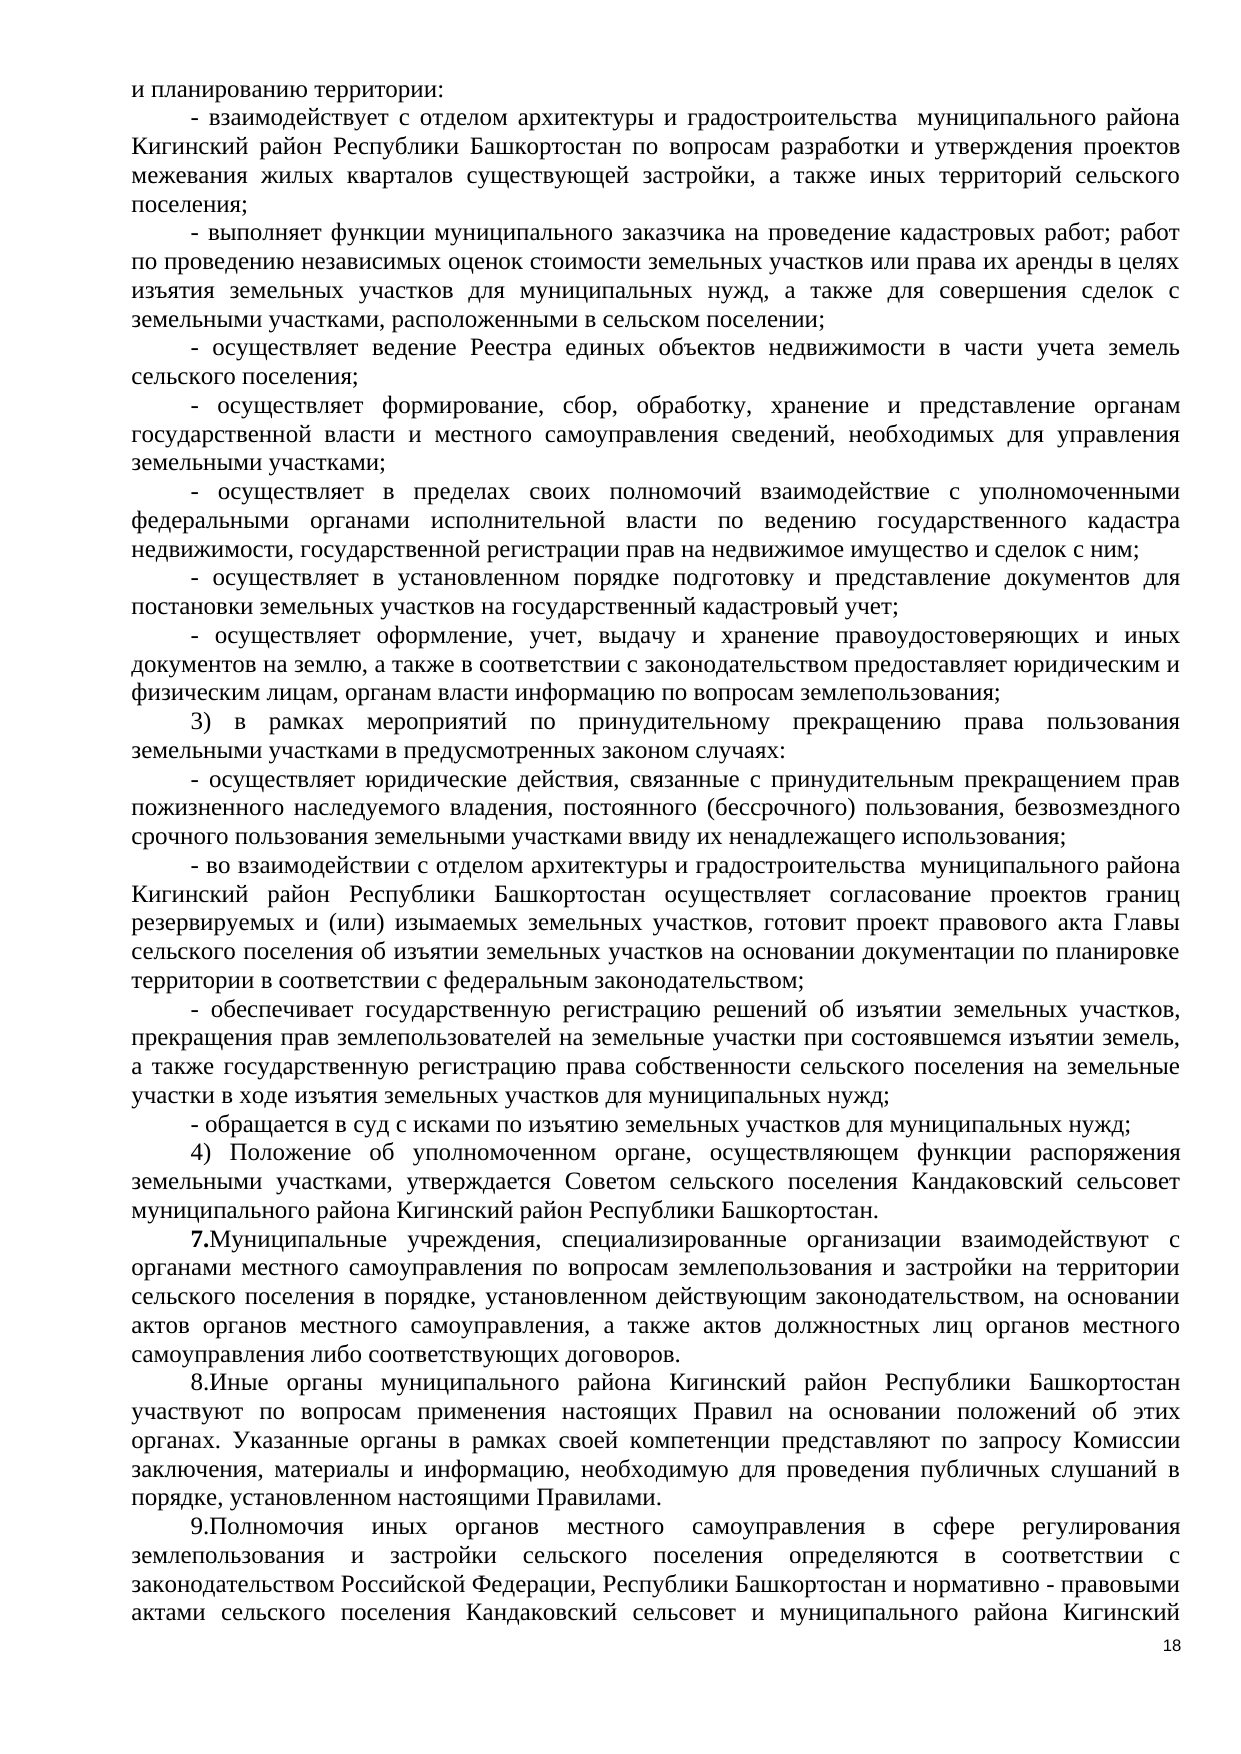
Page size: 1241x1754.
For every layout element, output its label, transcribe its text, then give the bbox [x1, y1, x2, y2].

text - взаимодействует с отделом архитектуры и градостроительства муниципального района Кигинский район Республики Башкортостан по вопросам разработки и утверждения проектов межевания жилых кварталов существующей застройки, а также иных территорий сельского поселения; [131, 102, 1181, 217]
text - осуществляет в пределах своих полномочий взаимодействие с уполномоченными федеральными органами исполнительной власти по ведению государственного кадастра недвижимости, государственной регистрации прав на недвижимое имущество и сделок с ним; [131, 476, 1181, 562]
text - выполняет функции муниципального заказчика на проведение кадастровых работ; работ по проведению независимых оценок стоимости земельных участков или права их аренды в целях изъятия земельных участков для муниципальных нужд, а также для совершения сделок с земельными участками, расположенными в сельском поселении; [131, 217, 1181, 332]
text - обращается в суд с исками по изъятию земельных участков для муниципальных нужд; [131, 1109, 1181, 1137]
text и планированию территории: [131, 74, 1181, 102]
text 7.Муниципальные учреждения, специализированные организации взаимодействуют с органами местного самоуправления по вопросам землепользования и застройки на территории сельского поселения в порядке, установленном действующим законодательством, на основании актов органов местного самоуправления, а также актов должностных лиц органов местного самоуправления либо соответствующих договоров. [131, 1224, 1181, 1367]
text - осуществляет юридические действия, связанные с принудительным прекращением прав пожизненного наследуемого владения, постоянного (бессрочного) пользования, безвозмездного срочного пользования земельными участками ввиду их ненадлежащего использования; [131, 764, 1181, 850]
text - во взаимодействии с отделом архитектуры и градостроительства муниципального района Кигинский район Республики Башкортостан осуществляет согласование проектов границ резервируемых и (или) изымаемых земельных участков, готовит проект правового акта Главы сельского поселения об изъятии земельных участков на основании документации по планировке территории в соответствии с федеральным законодательством; [131, 850, 1181, 994]
text 8.Иные органы муниципального района Кигинский район Республики Башкортостан участвуют по вопросам применения настоящих Правил на основании положений об этих органах. Указанные органы в рамках своей компетенции представляют по запросу Комиссии заключения, материалы и информацию, необходимую для проведения публичных слушаний в порядке, установленном настоящими Правилами. [131, 1367, 1181, 1511]
text - осуществляет формирование, сбор, обработку, хранение и представление органам государственной власти и местного самоуправления сведений, необходимых для управления земельными участками; [131, 390, 1181, 476]
text 9.Полномочия иных органов местного самоуправления в сфере регулирования землепользования и застройки сельского поселения определяются в соответствии с законодательством Российской Федерации, Республики Башкортостан и нормативно - правовыми актами сельского поселения Кандаковский сельсовет и муниципального района Кигинский [131, 1511, 1181, 1626]
text 3) в рамках мероприятий по принудительному прекращению права пользования земельными участками в предусмотренных законом случаях: [131, 706, 1181, 764]
text - осуществляет ведение Реестра единых объектов недвижимости в части учета земель сельского поселения; [131, 332, 1181, 390]
text - осуществляет оформление, учет, выдачу и хранение правоудостоверяющих и иных документов на землю, а также в соответствии с законодательством предоставляет юридическим и физическим лицам, органам власти информацию по вопросам землепользования; [131, 620, 1181, 706]
text - обеспечивает государственную регистрацию решений об изъятии земельных участков, прекращения прав землепользователей на земельные участки при состоявшемся изъятии земель, а также государственную регистрацию права собственности сельского поселения на земельные участки в ходе изъятия земельных участков для муниципальных нужд; [131, 994, 1181, 1109]
text 4) Положение об уполномоченном органе, осуществляющем функции распоряжения земельными участками, утверждается Советом сельского поселения Кандаковский сельсовет муниципального района Кигинский район Республики Башкортостан. [131, 1137, 1181, 1224]
text - осуществляет в установленном порядке подготовку и представление документов для постановки земельных участков на государственный кадастровый учет; [131, 562, 1181, 620]
